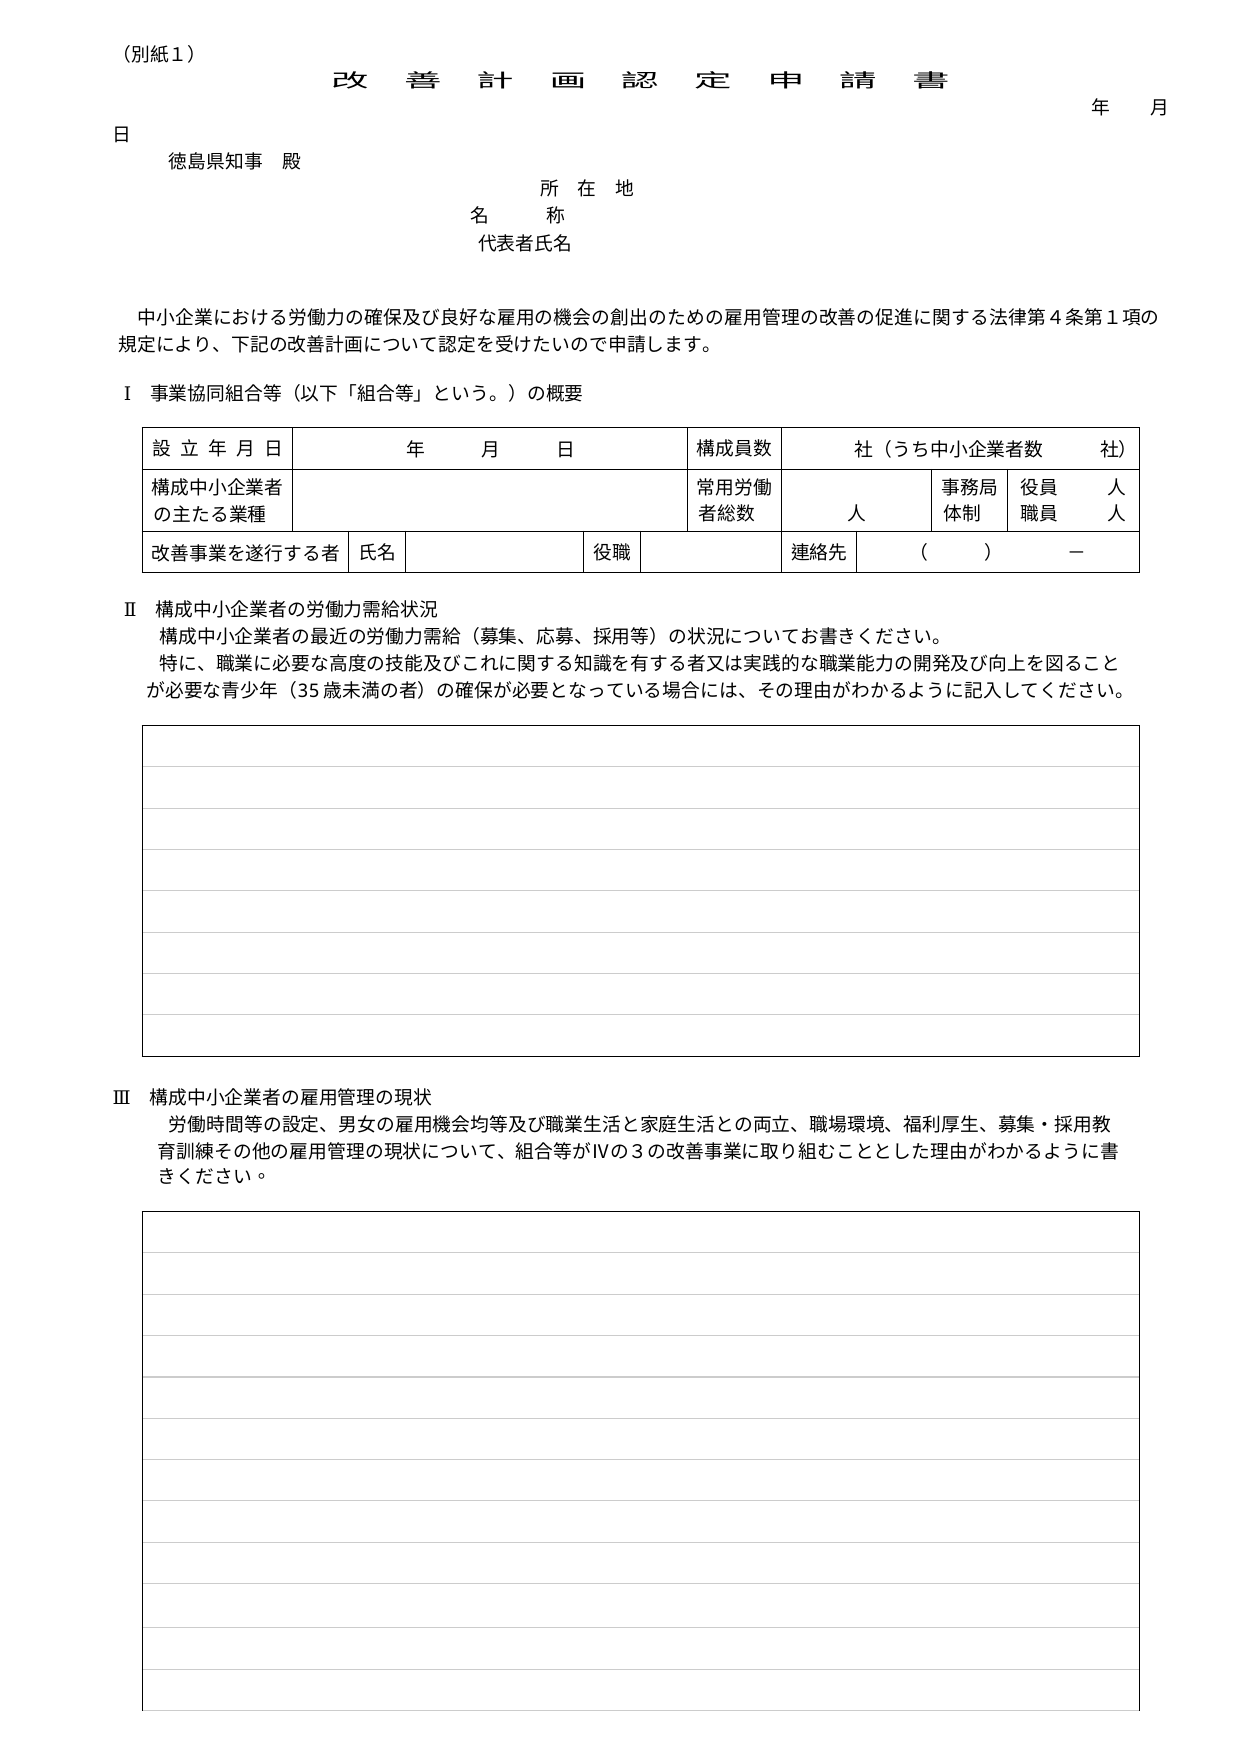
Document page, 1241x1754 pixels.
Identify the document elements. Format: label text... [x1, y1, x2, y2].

text Ⅲ 構成中小企業者の雇用管理の現状 [112, 1082, 1169, 1109]
table_cell [143, 1670, 1139, 1710]
text が必要な青少年（35歳未満の者）の確保が必要となっている場合には、その理由がわかるように記入してください。 [112, 676, 1169, 703]
table_cell 人 [782, 470, 931, 531]
text 徳島県知事 殿 [112, 147, 1169, 174]
table_cell 構成中小企業者 の主たる業種 [143, 470, 292, 531]
text 中小企業における労働力の確保及び良好な雇用の機会の創出のための雇用管理の改善の促進に関する法律第４条第１項の規定により、下記の改善計画について認定を受けたいので申請します。 [118, 303, 1163, 357]
table_cell [143, 1419, 1139, 1459]
table_cell 連絡先 [782, 532, 856, 572]
table_cell [293, 470, 687, 531]
table_header 設立年月日 [143, 428, 292, 469]
table_cell 事務局 体制 [932, 470, 1007, 531]
table_cell 常用労働 者総数 [688, 470, 781, 531]
text 代表者氏名 [112, 228, 1169, 256]
text 構成中小企業者の最近の労働力需給（募集、応募、採用等）の状況についてお書きください。 [112, 622, 1169, 649]
table_header [143, 726, 1139, 766]
text きください。 [112, 1164, 1169, 1189]
table_cell [143, 809, 1139, 849]
text Ⅰ 事業協同組合等（以下「組合等」という。）の概要 [112, 378, 1169, 406]
text 名 称 [112, 201, 1169, 228]
table_cell [143, 1295, 1139, 1335]
table_cell [143, 767, 1139, 808]
table_cell [641, 532, 781, 572]
text 労働時間等の設定、男女の雇用機会均等及び職業生活と家庭生活との両立、職場環境、福利厚生、募集・採用教 [112, 1109, 1169, 1137]
text 年 月 日 [112, 92, 1169, 147]
table_cell 役員 人 職員 人 [1008, 470, 1139, 531]
table_cell [143, 1378, 1139, 1418]
table_header 社（うち中小企業者数 社） [782, 428, 1139, 469]
table_cell [143, 1543, 1139, 1583]
table_cell [143, 1460, 1139, 1500]
table_cell 改善事業を遂行する者 [143, 532, 348, 572]
table_header 年 月 日 [293, 428, 687, 469]
table_cell [406, 532, 583, 572]
table_cell [143, 1584, 1139, 1627]
text 改善計画認定申請書 [112, 67, 1169, 92]
text （別紙１） [112, 41, 1169, 67]
text Ⅱ 構成中小企業者の労働力需給状況 [112, 594, 1169, 622]
table_cell [143, 1628, 1139, 1669]
table_cell [143, 1501, 1139, 1542]
table_header [143, 1212, 1139, 1252]
text 育訓練その他の雇用管理の現状について、組合等がⅣの３の改善事業に取り組むこととした理由がわかるように書 [112, 1137, 1169, 1164]
table_cell 氏名 [349, 532, 405, 572]
table_cell [143, 974, 1139, 1014]
table_cell [143, 1015, 1139, 1056]
table_header 構成員数 [688, 428, 781, 469]
table_cell [143, 850, 1139, 890]
table_cell [143, 1336, 1139, 1376]
table_cell [143, 891, 1139, 932]
table_cell [143, 933, 1139, 973]
text 特に、職業に必要な高度の技能及びこれに関する知識を有する者又は実践的な職業能力の開発及び向上を図ること [112, 649, 1169, 676]
table_cell 役職 [584, 532, 640, 572]
text 所 在 地 [112, 174, 1169, 201]
table_cell （ ） － [857, 532, 1139, 572]
table_cell [143, 1253, 1139, 1294]
